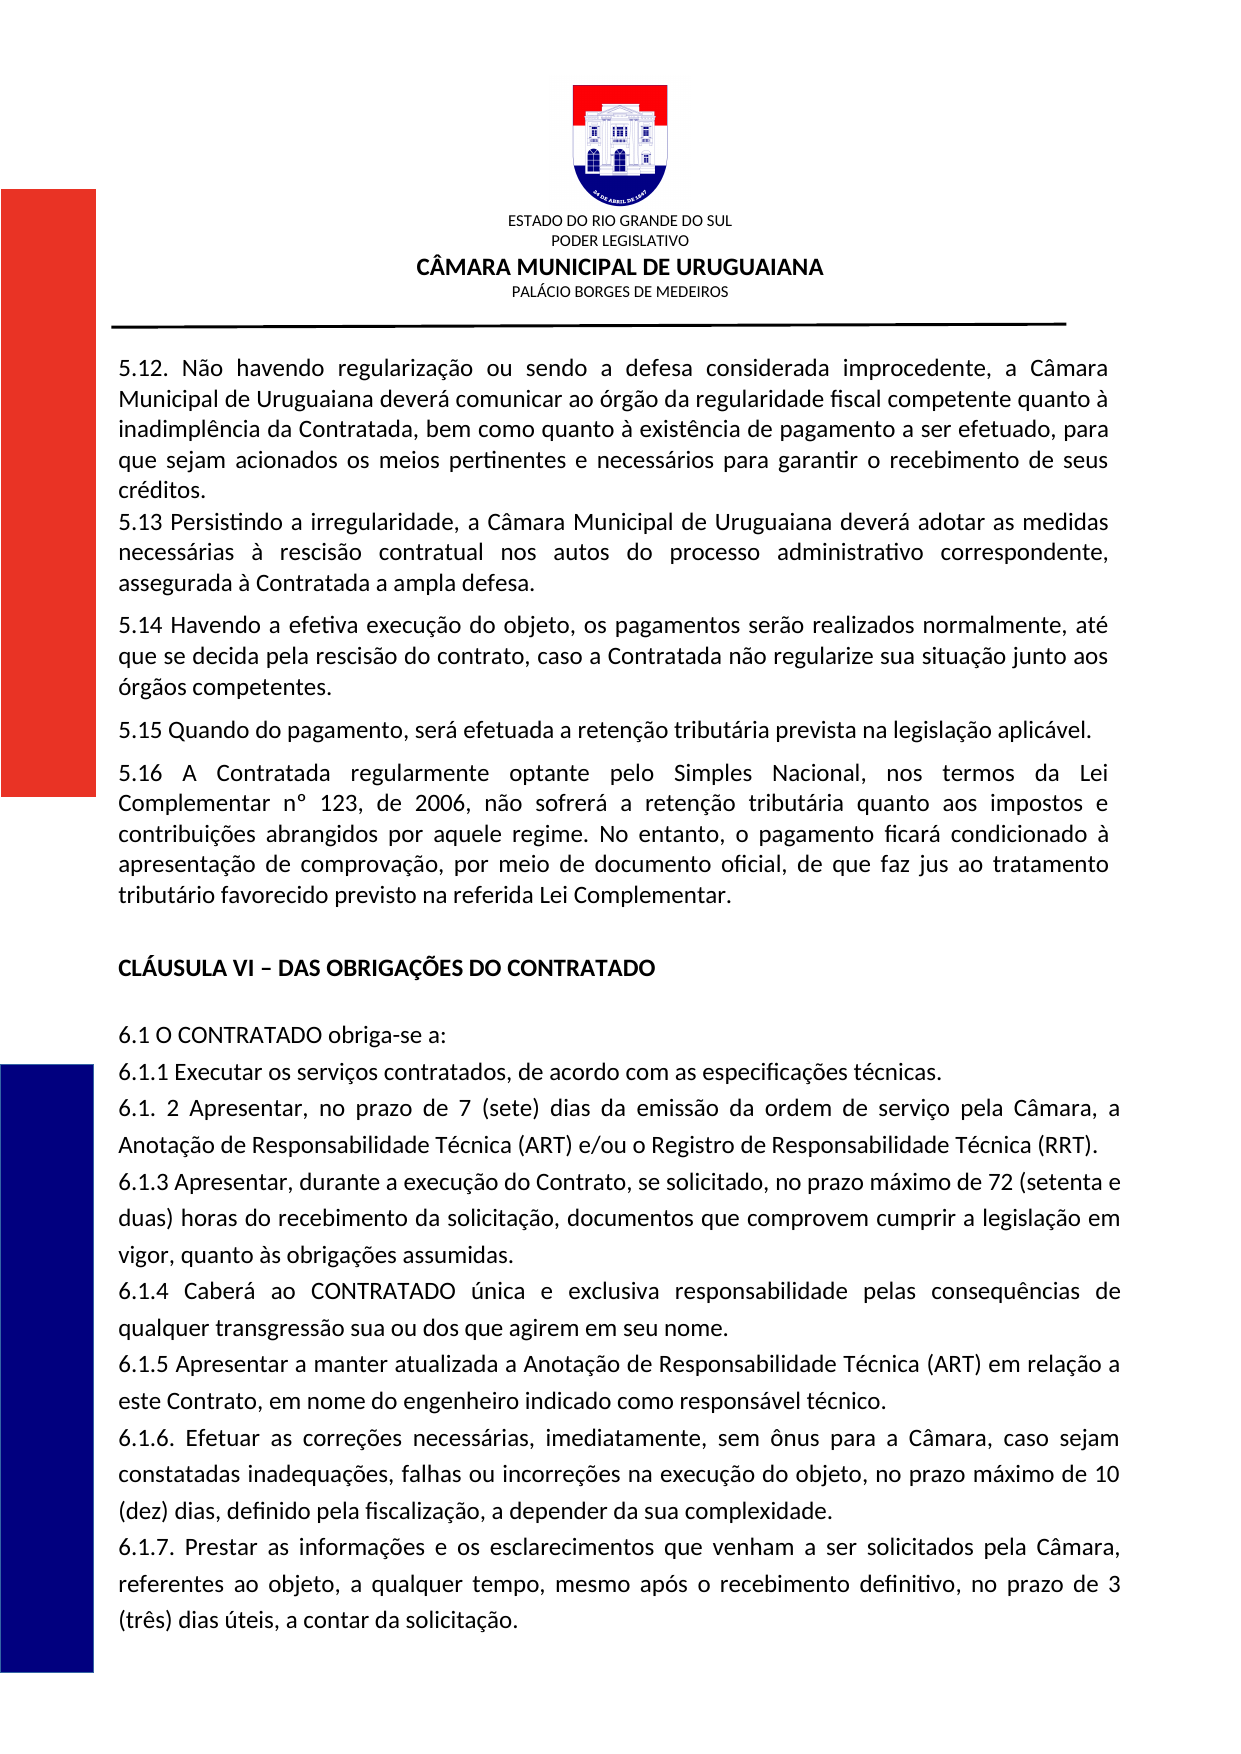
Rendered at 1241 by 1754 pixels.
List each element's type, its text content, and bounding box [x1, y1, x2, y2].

text 6.1.1 Executar os serviços contratados, de acordo com as especificações técnicas. [118, 1056, 1122, 1087]
text 5.15 Quando do pagamento, será efetuada a retenção tributária prevista na legislação aplicável. [118, 714, 1110, 744]
text 5.12. Não havendo regularização ou sendo a defesa considerada improcedente, a Câmara Municipal de Uruguaiana deverá comunicar ao órgão da regularidade fiscal competente quanto à inadimplência da Contratada, bem como quanto à existência de pagamento a ser efetuado, para que sejam acionados os meios pertinentes e necessários para garantir o recebimento de seus créditos. [118, 352, 1110, 505]
picture [549, 75, 691, 211]
text 5.13 Persistindo a irregularidade, a Câmara Municipal de Uruguaiana deverá adotar as medidas necessárias à rescisão contratual nos autos do processo administrativo correspondente, assegurada à Contratada a ampla defesa. [118, 506, 1110, 597]
text CLÁUSULA VI – DAS OBRIGAÇÕES DO CONTRATADO [118, 952, 1122, 983]
text 5.14 Havendo a efetiva execução do objeto, os pagamentos serão realizados normalmente, até que se decida pela rescisão do contrato, caso a Contratada não regularize sua situação junto aos órgãos competentes. [118, 610, 1110, 701]
text 6.1.7. Prestar as informações e os esclarecimentos que venham a ser solicitados pela Câmara, referentes ao objeto, a qualquer tempo, mesmo após o recebimento definitivo, no prazo de 3 (três) dias úteis, a contar da solicitação. [118, 1531, 1122, 1635]
text 6.1 O CONTRATADO obriga-se a: [118, 1019, 1122, 1050]
text 6.1.3 Apresentar, durante a execução do Contrato, se solicitado, no prazo máximo de 72 (setenta e duas) horas do recebimento da solicitação, documentos que comprovem cumprir a legislação em vigor, quanto às obrigações assumidas. [118, 1166, 1122, 1269]
text 6.1.5 Apresentar a manter atualizada a Anotação de Responsabilidade Técnica (ART) em relação a este Contrato, em nome do engenheiro indicado como responsável técnico. [118, 1348, 1122, 1416]
text 6.1.6. Efetuar as correções necessárias, imediatamente, sem ônus para a Câmara, caso sejam constatadas inadequações, falhas ou incorreções na execução do objeto, no prazo máximo de 10 (dez) dias, definido pela fiscalização, a depender da sua complexidade. [118, 1422, 1122, 1525]
text 5.16 A Contratada regularmente optante pelo Simples Nacional, nos termos da Lei Complementar nº 123, de 2006, não sofrerá a retenção tributária quanto aos impostos e contribuições abrangidos por aquele regime. No entanto, o pagamento ficará condicionado à apresentação de comprovação, por meio de documento oficial, de que faz jus ao tratamento tributário favorecido previsto na referida Lei Complementar. [118, 757, 1110, 909]
text 6.1. 2 Apresentar, no prazo de 7 (sete) dias da emissão da ordem de serviço pela Câmara, a Anotação de Responsabilidade Técnica (ART) e/ou o Registro de Responsabilidade Técnica (RRT). [118, 1093, 1122, 1160]
text 6.1.4 Caberá ao CONTRATADO única e exclusiva responsabilidade pelas consequências de qualquer transgressão sua ou dos que agirem em seu nome. [118, 1275, 1122, 1342]
